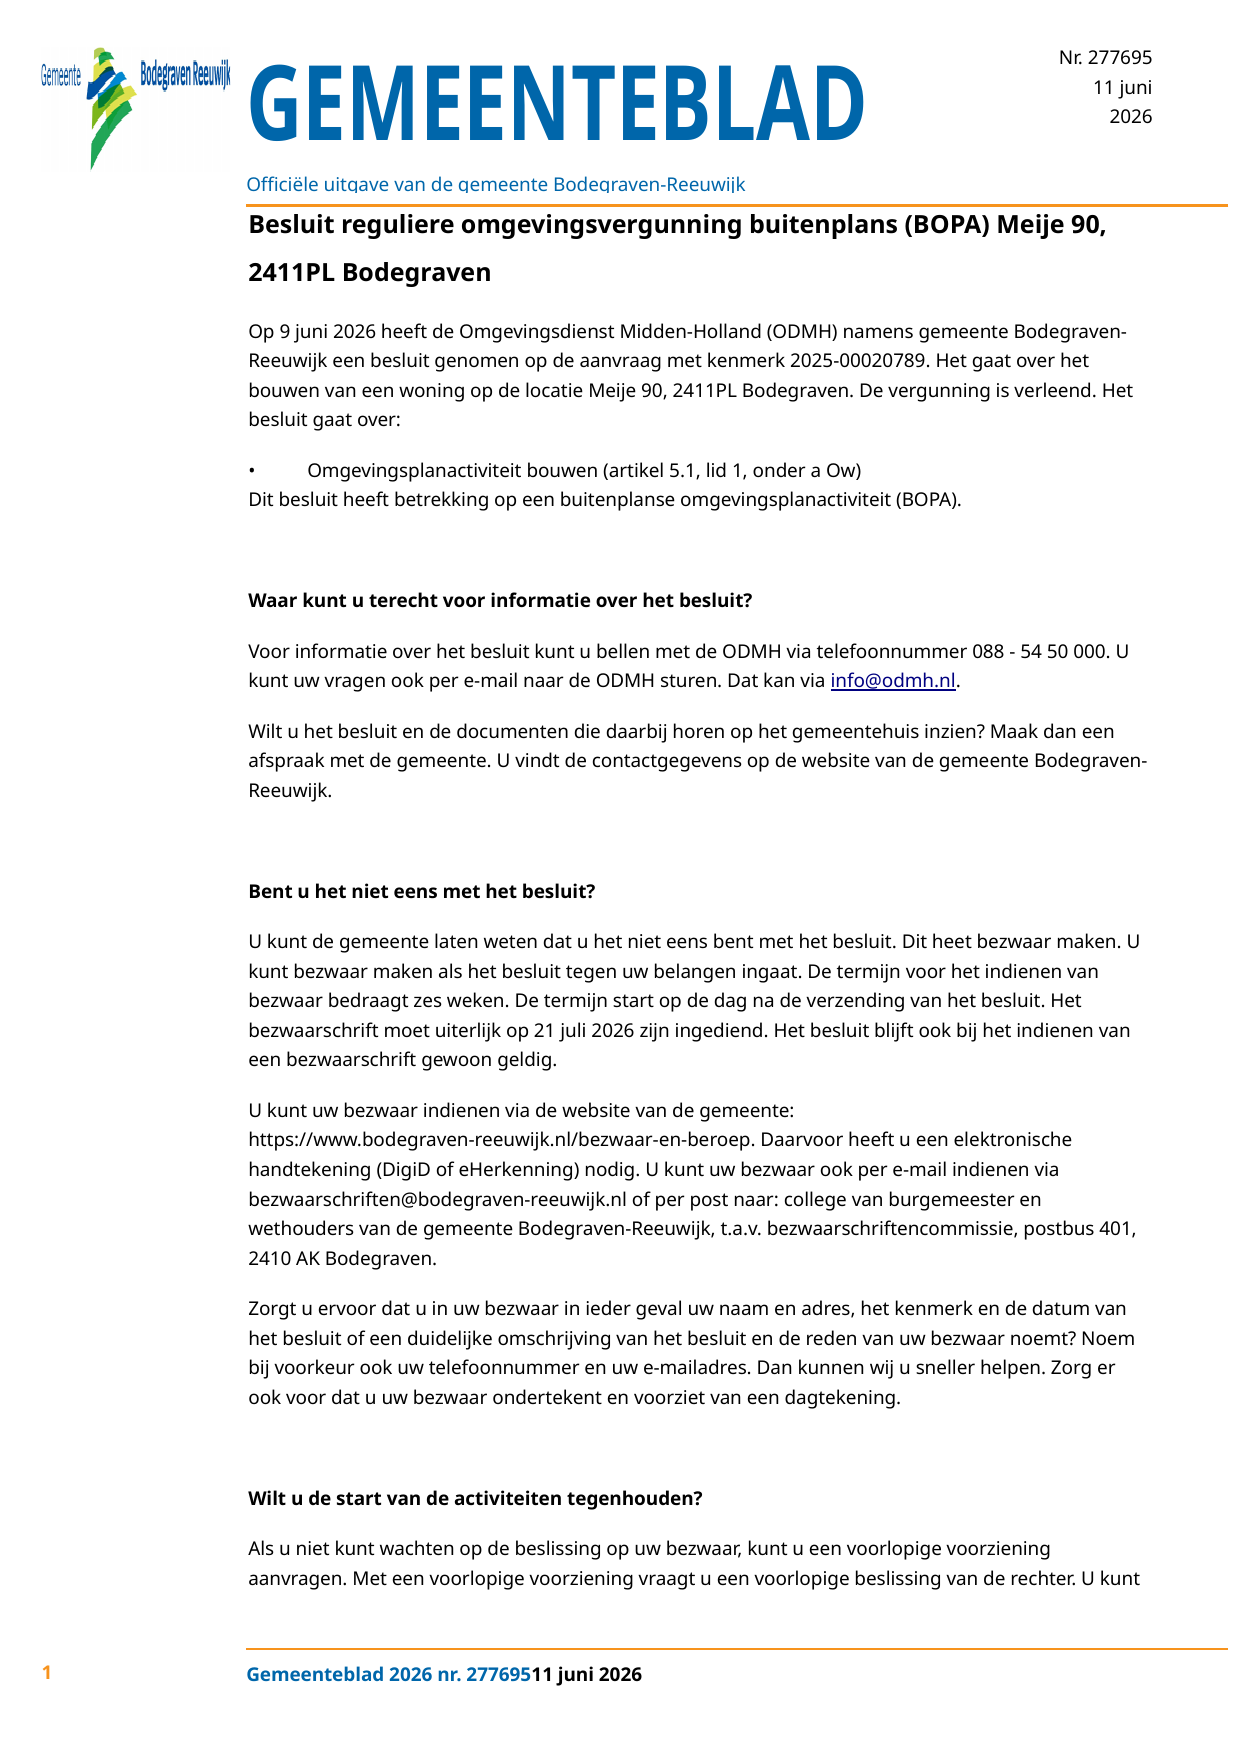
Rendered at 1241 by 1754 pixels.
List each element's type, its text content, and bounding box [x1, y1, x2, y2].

text Besluit reguliere omgevingsvergunning buitenplans (BOPA) Meije 90, 2411PL Bodegraven [248, 207, 1152, 288]
text U kunt de gemeente laten weten dat u het niet eens bent met het besluit. Dit heet bezwaar maken. U kunt bezwaar maken als het besluit tegen uw belangen ingaat. De termijn voor het indienen van bezwaar bedraagt zes weken. De termijn start op de dag na de verzending van het besluit. Het bezwaarschrift moet uiterlijk op 21 juli 2026 zijn ingediend. Het besluit blijft ook bij het indienen van een bezwaarschrift gewoon geldig. [248, 928, 1152, 1072]
text U kunt uw bezwaar indienen via de website van de gemeente: https://www.bodegraven-reeuwijk.nl/bezwaar-en-beroep. Daarvoor heeft u een elektronische handtekening (DigiD of eHerkenning) nodig. U kunt uw bezwaar ook per e-mail indienen via bezwaarschriften@bodegraven-reeuwijk.nl of per post naar: college van burgemeester en wethouders van de gemeente Bodegraven-Reeuwijk, t.a.v. bezwaarschriftencommissie, postbus 401, 2410 AK Bodegraven. [248, 1097, 1152, 1271]
list Omgevingsplanactiviteit bouwen (artikel 5.1, lid 1, onder a Ow) [248, 457, 1152, 483]
text Wilt u het besluit en de documenten die daarbij horen op het gemeentehuis inzien? Maak dan een afspraak met de gemeente. U vindt de contactgegevens op de website van de gemeente Bodegraven-Reeuwijk. [248, 718, 1152, 803]
text Bent u het niet eens met het besluit? [248, 878, 1152, 904]
text Zorgt u ervoor dat u in uw bezwaar in ieder geval uw naam en adres, het kenmerk en de datum van het besluit of een duidelijke omschrijving van het besluit en de reden van uw bezwaar noemt? Noem bij voorkeur ook uw telefoonnummer en uw e-mailadres. Dan kunnen wij u sneller helpen. Zorg er ook voor dat u uw bezwaar ondertekent en voorziet van een dagtekening. [248, 1295, 1152, 1410]
text Dit besluit heeft betrekking op een buitenplanse omgevingsplanactiviteit (BOPA). [248, 487, 1152, 512]
text Waar kunt u terecht voor informatie over het besluit? [248, 587, 1152, 613]
picture [41, 47, 231, 172]
text Op 9 juni 2026 heeft de Omgevingsdienst Midden-Holland (ODMH) namens gemeente Bodegraven-Reeuwijk een besluit genomen op de aanvraag met kenmerk 2025-00020789. Het gaat over het bouwen van een woning op de locatie Meije 90, 2411PL Bodegraven. De vergunning is verleend. Het besluit gaat over: [248, 318, 1152, 432]
text Voor informatie over het besluit kunt u bellen met de ODMH via telefoonnummer 088 - 54 50 000. U kunt uw vragen ook per e-mail naar de ODMH sturen. Dat kan via info@odmh.nl. [248, 638, 1152, 693]
text Wilt u de start van de activiteiten tegenhouden? [248, 1485, 1152, 1511]
text Als u niet kunt wachten op de beslissing op uw bezwaar, kunt u een voorlopige voorziening aanvragen. Met een voorlopige voorziening vraagt u een voorlopige beslissing van de rechter. U kunt [248, 1535, 1152, 1591]
